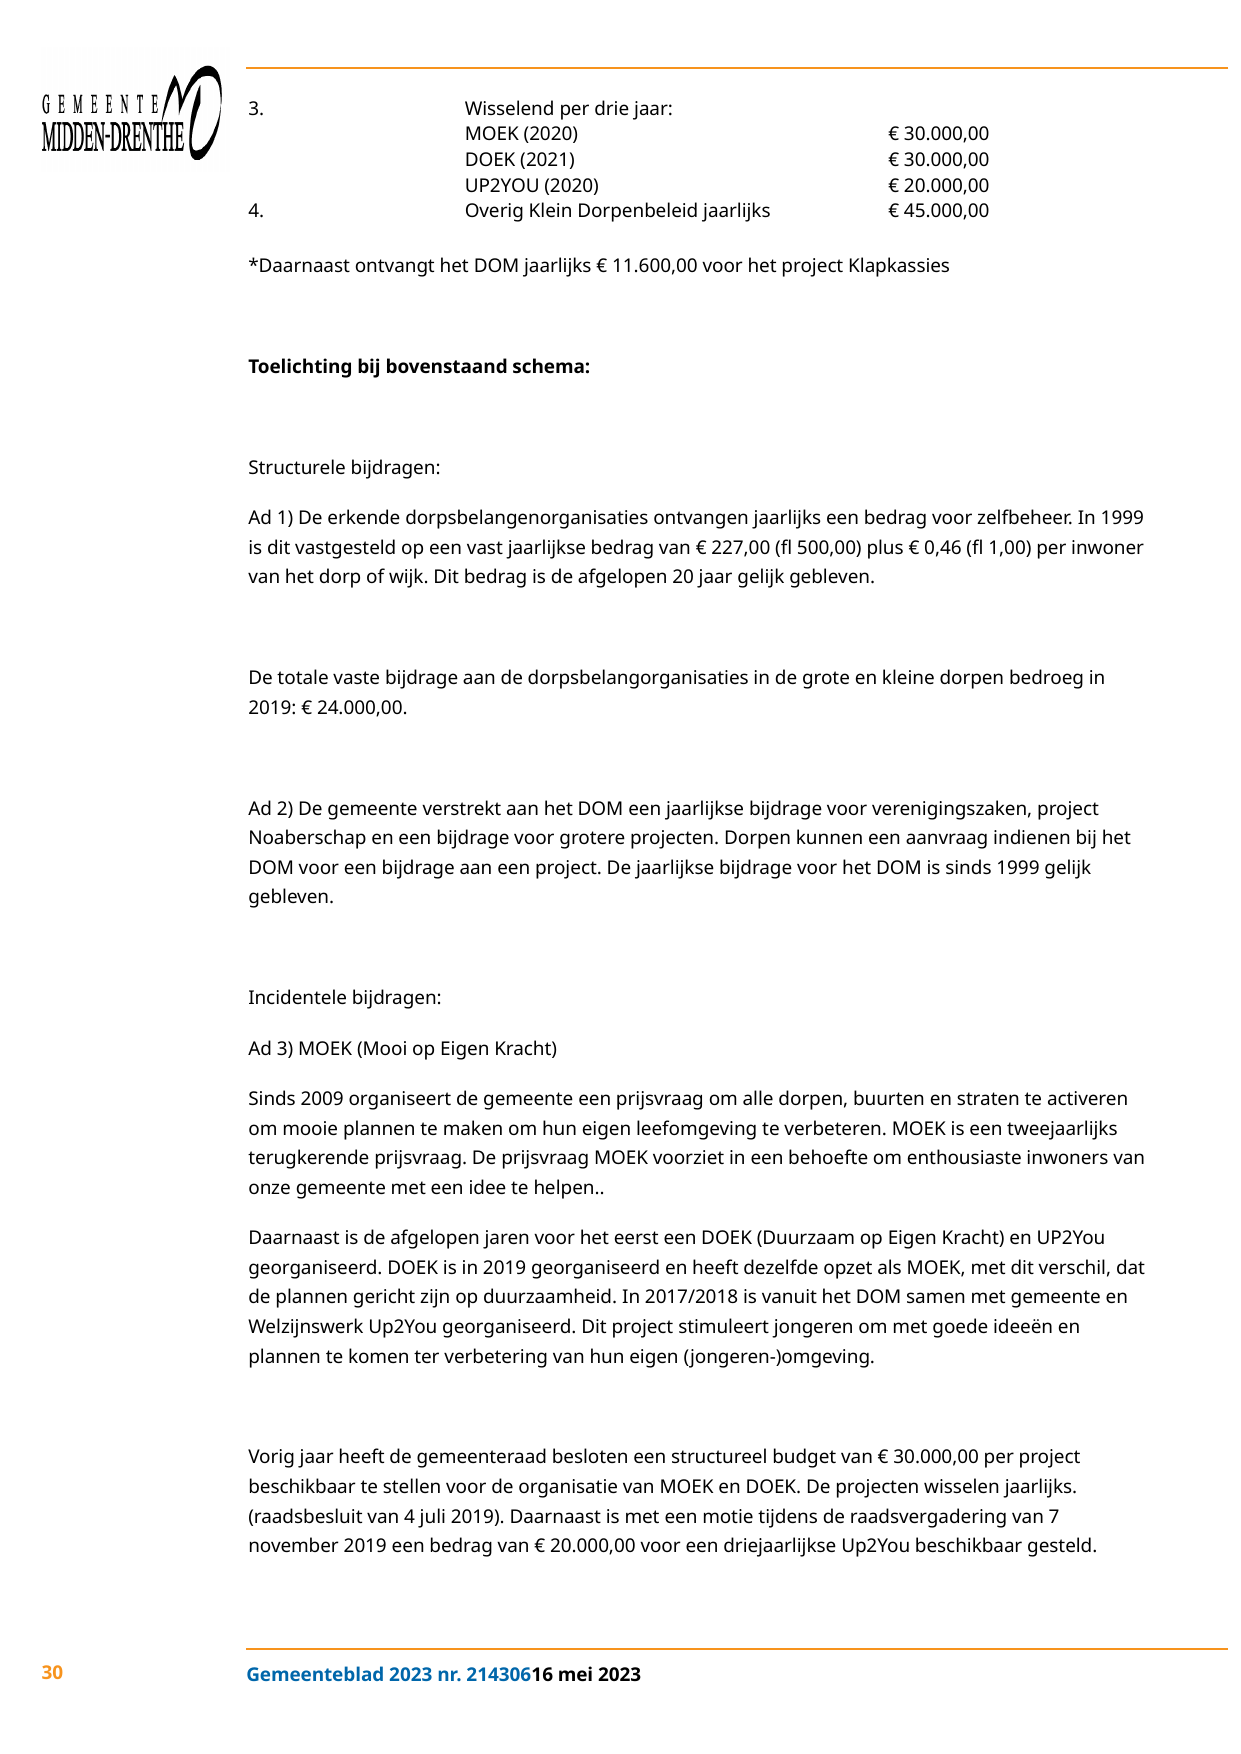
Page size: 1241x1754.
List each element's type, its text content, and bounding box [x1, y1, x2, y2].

picture [41, 47, 231, 172]
table_cell [248, 146, 464, 172]
text Structurele bijdragen: [248, 454, 1152, 480]
table_cell 3. [248, 95, 464, 121]
table_cell [888, 224, 1152, 249]
text Ad 1) De erkende dorpsbelangenorganisaties ontvangen jaarlijks een bedrag voor zelfbeheer. In 1999 is dit vastgesteld op een vast jaarlijkse bedrag van € 227,00 (fl 500,00) plus € 0,46 (fl 1,00) per inwoner van het dorp of wijk. Dit bedrag is de afgelopen 20 jaar gelijk gebleven. [248, 504, 1152, 589]
text Toelichting bij bovenstaand schema: [248, 353, 1152, 379]
text *Daarnaast ontvangt het DOM jaarlijks € 11.600,00 voor het project Klapkassies [248, 252, 1152, 278]
table_cell € 45.000,00 [888, 198, 1152, 223]
text De totale vaste bijdrage aan de dorpsbelangorganisaties in de grote en kleine dorpen bedroeg in 2019: € 24.000,00. [248, 664, 1152, 720]
text Sinds 2009 organiseert de gemeente een prijsvraag om alle dorpen, buurten en straten te activeren om mooie plannen te maken om hun eigen leefomgeving te verbeteren. MOEK is een tweejaarlijks terugkerende prijsvraag. De prijsvraag MOEK voorziet in een behoefte om enthousiaste inwoners van onze gemeente met een idee te helpen.. [248, 1085, 1152, 1200]
table_cell [888, 95, 1152, 121]
table_cell € 30.000,00 [888, 121, 1152, 146]
table_cell [248, 121, 464, 146]
table_cell 4. [248, 198, 464, 223]
table_cell [465, 224, 888, 249]
text Daarnaast is de afgelopen jaren voor het eerst een DOEK (Duurzaam op Eigen Kracht) en UP2You georganiseerd. DOEK is in 2019 georganiseerd en heeft dezelfde opzet als MOEK, met dit verschil, dat de plannen gericht zijn op duurzaamheid. In 2017/2018 is vanuit het DOM samen met gemeente en Welzijnswerk Up2You georganiseerd. Dit project stimuleert jongeren om met goede ideeën en plannen te komen ter verbetering van hun eigen (jongeren-)omgeving. [248, 1224, 1152, 1368]
table_cell € 30.000,00 [888, 146, 1152, 172]
text Ad 3) MOEK (Mooi op Eigen Kracht) [248, 1035, 1152, 1061]
table_cell UP2YOU (2020) [465, 172, 888, 198]
text Ad 2) De gemeente verstrekt aan het DOM een jaarlijkse bijdrage voor verenigingszaken, project Noaberschap en een bijdrage voor grotere projecten. Dorpen kunnen een aanvraag indienen bij het DOM voor een bijdrage aan een project. De jaarlijkse bijdrage voor het DOM is sinds 1999 gelijk gebleven. [248, 795, 1152, 909]
table_cell [248, 224, 464, 249]
table_cell [248, 172, 464, 198]
table_cell Wisselend per drie jaar: [465, 95, 888, 121]
table_cell € 20.000,00 [888, 172, 1152, 198]
text Vorig jaar heeft de gemeenteraad besloten een structureel budget van € 30.000,00 per project beschikbaar te stellen voor de organisatie van MOEK en DOEK. De projecten wisselen jaarlijks. (raadsbesluit van 4 juli 2019). Daarnaast is met een motie tijdens de raadsvergadering van 7 november 2019 een bedrag van € 20.000,00 voor een driejaarlijkse Up2You beschikbaar gesteld. [248, 1444, 1152, 1558]
text Incidentele bijdragen: [248, 984, 1152, 1010]
table_cell Overig Klein Dorpenbeleid jaarlijks [465, 198, 888, 223]
table_cell MOEK (2020) [465, 121, 888, 146]
table_cell DOEK (2021) [465, 146, 888, 172]
